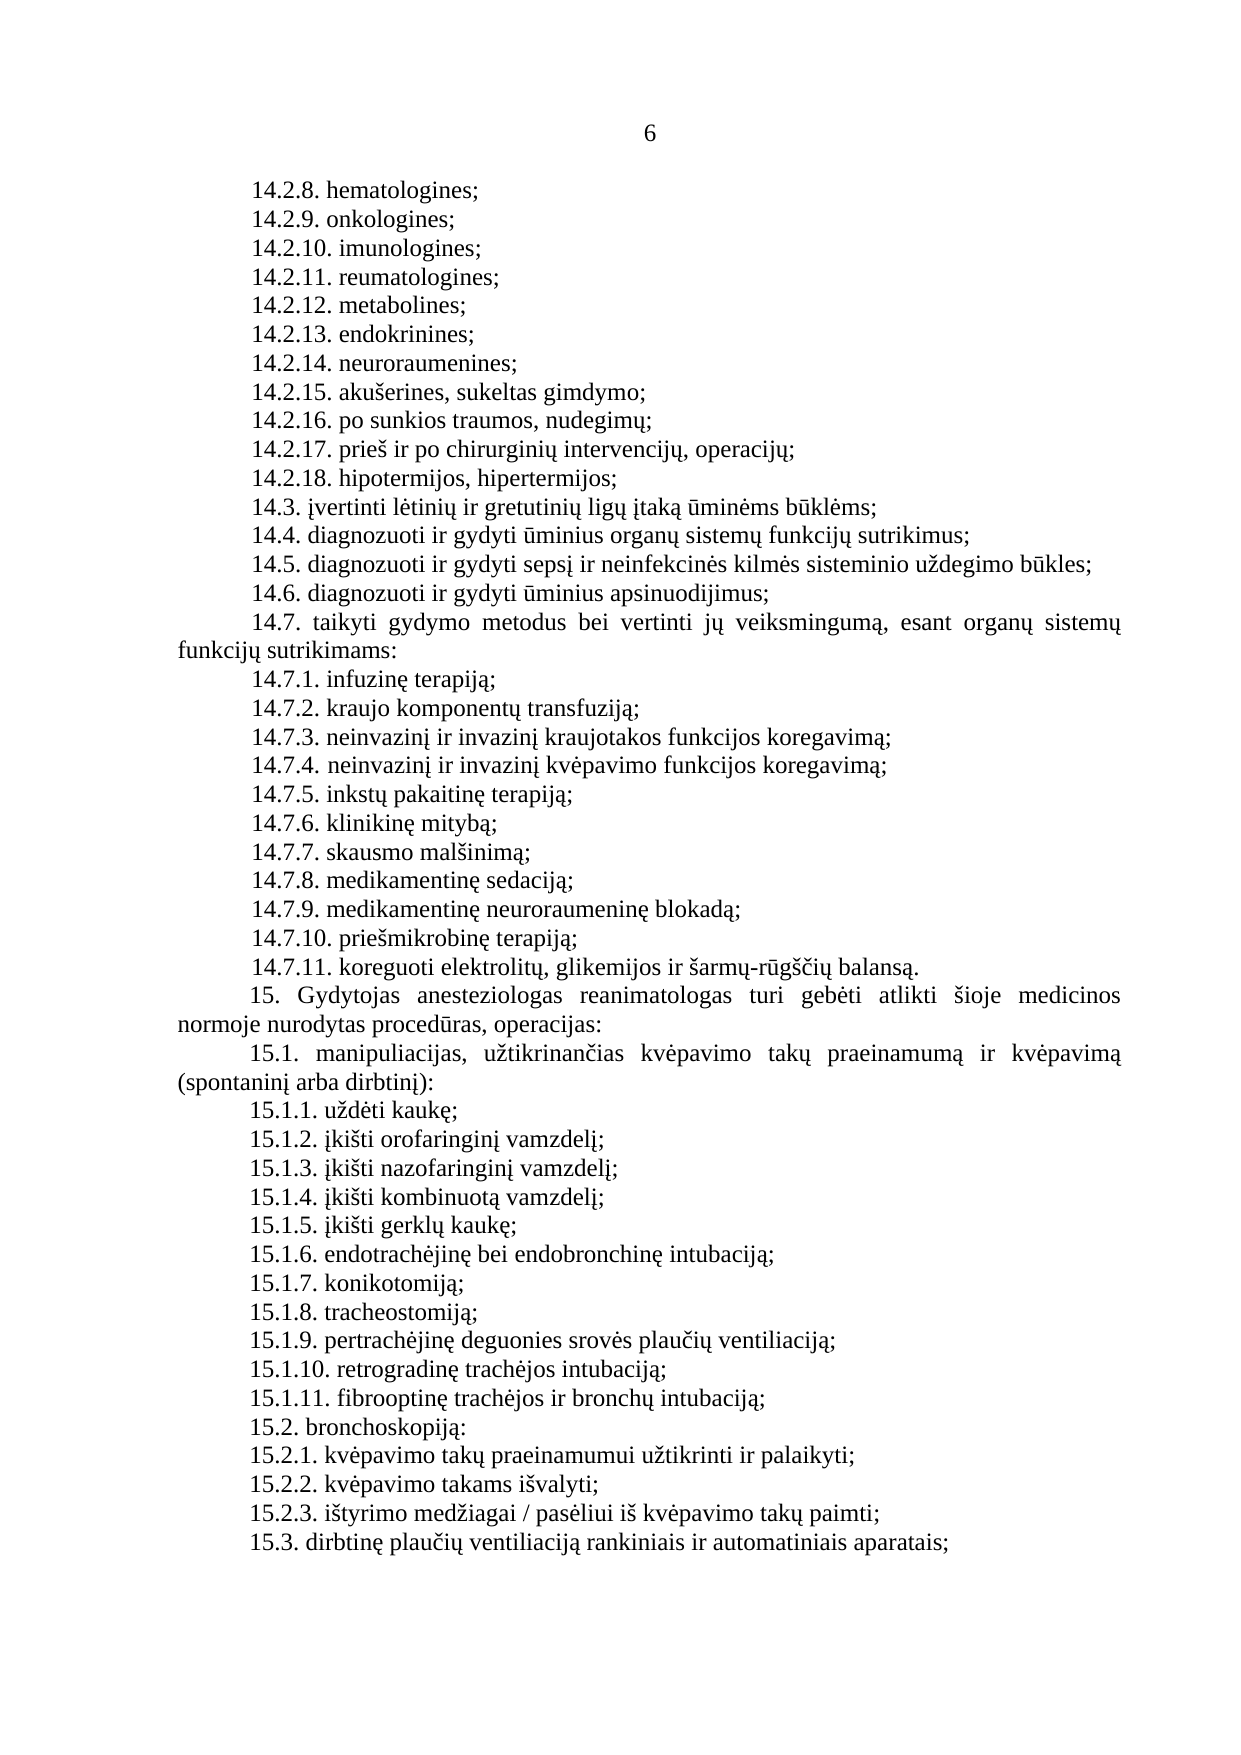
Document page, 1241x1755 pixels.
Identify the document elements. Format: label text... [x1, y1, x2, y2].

text 14.2.17. prieš ir po chirurginių intervencijų, operacijų; [177, 434, 1122, 463]
text 15.1.7. konikotomiją; [177, 1268, 1122, 1297]
text 14.7.4. neinvazinį ir invazinį kvėpavimo funkcijos koregavimą; [177, 751, 1122, 779]
text 15.1.8. tracheostomiją; [177, 1297, 1122, 1326]
text 15.1.6. endotrachėjinę bei endobronchinę intubaciją; [177, 1239, 1122, 1268]
text 14.2.16. po sunkios traumos, nudegimų; [177, 406, 1122, 434]
text 15.1. manipuliacijas, užtikrinančias kvėpavimo takų praeinamumą ir kvėpavimą (spontaninį arba dirbtinį): [177, 1038, 1122, 1096]
text 15.1.2. įkišti orofaringinį vamzdelį; [177, 1124, 1122, 1153]
text 14.7.3. neinvazinį ir invazinį kraujotakos funkcijos koregavimą; [177, 722, 1122, 751]
text 15.1.10. retrogradinę trachėjos intubaciją; [177, 1354, 1122, 1383]
text 14.3. įvertinti lėtinių ir gretutinių ligų įtaką ūminėms būklėms; [177, 492, 1122, 521]
text 15.1.11. fibrooptinę trachėjos ir bronchų intubaciją; [177, 1383, 1122, 1412]
text 14.2.13. endokrinines; [177, 319, 1122, 348]
text 14.7.11. koreguoti elektrolitų, glikemijos ir šarmų-rūgščių balansą. [177, 952, 1122, 981]
text 15. Gydytojas anesteziologas reanimatologas turi gebėti atlikti šioje medicinos normoje nurodytas procedūras, operacijas: [177, 981, 1122, 1038]
text 14.2.15. akušerines, sukeltas gimdymo; [177, 377, 1122, 406]
text 15.2. bronchoskopiją: [177, 1412, 1122, 1441]
text 14.7.8. medikamentinę sedaciją; [177, 866, 1122, 894]
text 14.2.18. hipotermijos, hipertermijos; [177, 463, 1122, 492]
text 14.2.12. metabolines; [177, 291, 1122, 319]
text 14.7.2. kraujo komponentų transfuziją; [177, 693, 1122, 722]
text 14.7. taikyti gydymo metodus bei vertinti jų veiksmingumą, esant organų sistemų funkcijų sutrikimams: [177, 607, 1122, 664]
text 15.3. dirbtinę plaučių ventiliaciją rankiniais ir automatiniais aparatais; [177, 1527, 1122, 1556]
text 14.7.7. skausmo malšinimą; [177, 837, 1122, 866]
text 14.6. diagnozuoti ir gydyti ūminius apsinuodijimus; [177, 578, 1122, 607]
text 15.1.3. įkišti nazofaringinį vamzdelį; [177, 1153, 1122, 1182]
text 14.7.5. inkstų pakaitinę terapiją; [177, 779, 1122, 808]
text 15.1.9. pertrachėjinę deguonies srovės plaučių ventiliaciją; [177, 1326, 1122, 1354]
text 14.7.10. priešmikrobinę terapiją; [177, 923, 1122, 952]
text 14.2.8. hematologines; [177, 176, 1122, 204]
text 15.2.3. ištyrimo medžiagai / pasėliui iš kvėpavimo takų paimti; [177, 1498, 1122, 1527]
text 14.7.9. medikamentinę neuroraumeninę blokadą; [177, 894, 1122, 923]
text 15.2.1. kvėpavimo takų praeinamumui užtikrinti ir palaikyti; [177, 1441, 1122, 1469]
text 14.2.9. onkologines; [177, 204, 1122, 233]
text 14.2.11. reumatologines; [177, 262, 1122, 291]
text 14.2.14. neuroraumenines; [177, 348, 1122, 377]
text 15.1.4. įkišti kombinuotą vamzdelį; [177, 1182, 1122, 1211]
text 14.4. diagnozuoti ir gydyti ūminius organų sistemų funkcijų sutrikimus; [177, 521, 1122, 549]
text 15.1.1. uždėti kaukę; [177, 1096, 1122, 1124]
text 14.7.6. klinikinę mitybą; [177, 808, 1122, 837]
text 14.2.10. imunologines; [177, 233, 1122, 262]
text 14.5. diagnozuoti ir gydyti sepsį ir neinfekcinės kilmės sisteminio uždegimo būkles; [177, 549, 1122, 578]
text 15.2.2. kvėpavimo takams išvalyti; [177, 1469, 1122, 1498]
text 15.1.5. įkišti gerklų kaukę; [177, 1211, 1122, 1239]
text 14.7.1. infuzinę terapiją; [177, 664, 1122, 693]
